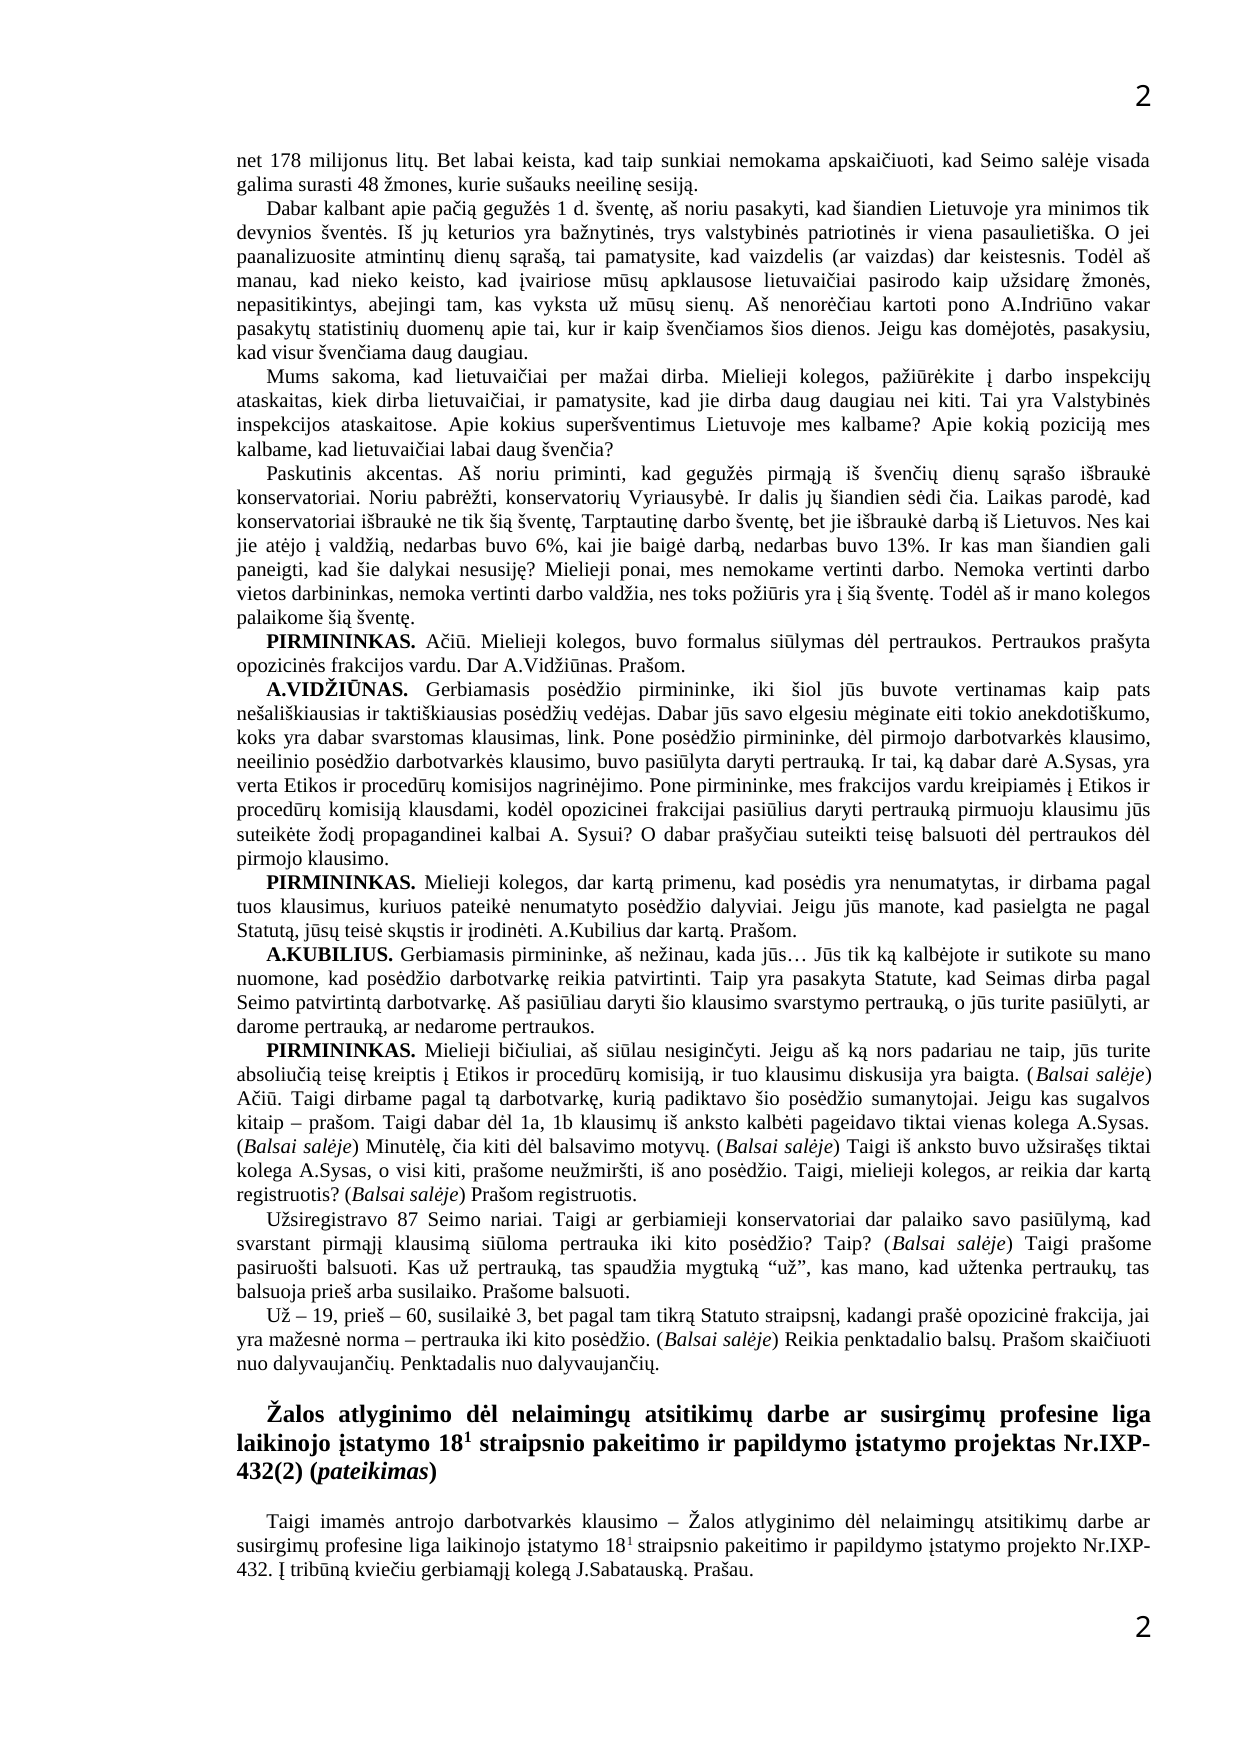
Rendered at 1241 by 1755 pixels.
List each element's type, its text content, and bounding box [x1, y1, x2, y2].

text Užsiregistravo 87 Seimo nariai. Taigi ar gerbiamieji konservatoriai dar palaiko savo pasiūlymą, kad svarstant pirmąjį klausimą siūloma pertrauka iki kito posėdžio? Taip? (Balsai salėje) Taigi prašome pasiruošti balsuoti. Kas už pertrauką, tas spaudžia mygtuką “už”, kas mano, kad užtenka pertraukų, tas balsuoja prieš arba susilaiko. Prašome balsuoti. [236, 1206, 1152, 1303]
text A.VIDŽIŪNAS. Gerbiamasis posėdžio pirmininke, iki šiol jūs buvote vertinamas kaip pats nešališkiausias ir taktiškiausias posėdžių vedėjas. Dabar jūs savo elgesiu mėginate eiti tokio anekdotiškumo, koks yra dabar svarstomas klausimas, link. Pone posėdžio pirmininke, dėl pirmojo darbotvarkės klausimo, neeilinio posėdžio darbotvarkės klausimo, buvo pasiūlyta daryti pertrauką. Ir tai, ką dabar darė A.Sysas, yra verta Etikos ir procedūrų komisijos nagrinėjimo. Pone pirmininke, mes frakcijos vardu kreipiamės į Etikos ir procedūrų komisiją klausdami, kodėl opozicinei frakcijai pasiūlius daryti pertrauką pirmuoju klausimu jūs suteikėte žodį propagandinei kalbai A. Sysui? O dabar prašyčiau suteikti teisę balsuoti dėl pertraukos dėl pirmojo klausimo. [236, 677, 1152, 869]
text Taigi imamės antrojo darbotvarkės klausimo – Žalos atlyginimo dėl nelaimingų atsitikimų darbe ar susirgimų profesine liga laikinojo įstatymo 181 straipsnio pakeitimo ir papildymo įstatymo projekto Nr.IXP-432. Į tribūną kviečiu gerbiamąjį kolegą J.Sabatauską. Prašau. [236, 1509, 1152, 1581]
text net 178 milijonus litų. Bet labai keista, kad taip sunkiai nemokama apskaičiuoti, kad Seimo salėje visada galima surasti 48 žmones, kurie sušauks neeilinę sesiją. [236, 148, 1152, 196]
text PIRMININKAS. Mielieji kolegos, dar kartą primenu, kad posėdis yra nenumatytas, ir dirbama pagal tuos klausimus, kuriuos pateikė nenumatyto posėdžio dalyviai. Jeigu jūs manote, kad pasielgta ne pagal Statutą, jūsų teisė skųstis ir įrodinėti. A.Kubilius dar kartą. Prašom. [236, 869, 1152, 942]
text Dabar kalbant apie pačią gegužės 1 d. šventę, aš noriu pasakyti, kad šiandien Lietuvoje yra minimos tik devynios šventės. Iš jų keturios yra bažnytinės, trys valstybinės patriotinės ir viena pasaulietiška. O jei paanalizuosite atmintinų dienų sąrašą, tai pamatysite, kad vaizdelis (ar vaizdas) dar keistesnis. Todėl aš manau, kad nieko keisto, kad įvairiose mūsų apklausose lietuvaičiai pasirodo kaip užsidarę žmonės, nepasitikintys, abejingi tam, kas vyksta už mūsų sienų. Aš nenorėčiau kartoti pono A.Indriūno vakar pasakytų statistinių duomenų apie tai, kur ir kaip švenčiamos šios dienos. Jeigu kas domėjotės, pasakysiu, kad visur švenčiama daug daugiau. [236, 196, 1152, 364]
text Žalos atlyginimo dėl nelaimingų atsitikimų darbe ar susirgimų profesine liga laikinojo įstatymo 181 straipsnio pakeitimo ir papildymo įstatymo projektas Nr.IXP-432(2) (pateikimas) [236, 1399, 1152, 1485]
text Už – 19, prieš – 60, susilaikė 3, bet pagal tam tikrą Statuto straipsnį, kadangi prašė opozicinė frakcija, jai yra mažesnė norma – pertrauka iki kito posėdžio. (Balsai salėje) Reikia penktadalio balsų. Prašom skaičiuoti nuo dalyvaujančių. Penktadalis nuo dalyvaujančių. [236, 1303, 1152, 1375]
text PIRMININKAS. Mielieji bičiuliai, aš siūlau nesiginčyti. Jeigu aš ką nors padariau ne taip, jūs turite absoliučią teisę kreiptis į Etikos ir procedūrų komisiją, ir tuo klausimu diskusija yra baigta. (Balsai salėje) Ačiū. Taigi dirbame pagal tą darbotvarkę, kurią padiktavo šio posėdžio sumanytojai. Jeigu kas sugalvos kitaip – prašom. Taigi dabar dėl 1a, 1b klausimų iš anksto kalbėti pageidavo tiktai vienas kolega A.Sysas. (Balsai salėje) Minutėlę, čia kiti dėl balsavimo motyvų. (Balsai salėje) Taigi iš anksto buvo užsirašęs tiktai kolega A.Sysas, o visi kiti, prašome neužmiršti, iš ano posėdžio. Taigi, mielieji kolegos, ar reikia dar kartą registruotis? (Balsai salėje) Prašom registruotis. [236, 1038, 1152, 1206]
text Mums sakoma, kad lietuvaičiai per mažai dirba. Mielieji kolegos, pažiūrėkite į darbo inspekcijų ataskaitas, kiek dirba lietuvaičiai, ir pamatysite, kad jie dirba daug daugiau nei kiti. Tai yra Valstybinės inspekcijos ataskaitose. Apie kokius superšventimus Lietuvoje mes kalbame? Apie kokią poziciją mes kalbame, kad lietuvaičiai labai daug švenčia? [236, 364, 1152, 461]
text Paskutinis akcentas. Aš noriu priminti, kad gegužės pirmąją iš švenčių dienų sąrašo išbraukė konservatoriai. Noriu pabrėžti, konservatorių Vyriausybė. Ir dalis jų šiandien sėdi čia. Laikas parodė, kad konservatoriai išbraukė ne tik šią šventę, Tarptautinę darbo šventę, bet jie išbraukė darbą iš Lietuvos. Nes kai jie atėjo į valdžią, nedarbas buvo 6%, kai jie baigė darbą, nedarbas buvo 13%. Ir kas man šiandien gali paneigti, kad šie dalykai nesusiję? Mielieji ponai, mes nemokame vertinti darbo. Nemoka vertinti darbo vietos darbininkas, nemoka vertinti darbo valdžia, nes toks požiūris yra į šią šventę. Todėl aš ir mano kolegos palaikome šią šventę. [236, 461, 1152, 629]
text PIRMININKAS. Ačiū. Mielieji kolegos, buvo formalus siūlymas dėl pertraukos. Pertraukos prašyta opozicinės frakcijos vardu. Dar A.Vidžiūnas. Prašom. [236, 629, 1152, 677]
text A.KUBILIUS. Gerbiamasis pirmininke, aš nežinau, kada jūs… Jūs tik ką kalbėjote ir sutikote su mano nuomone, kad posėdžio darbotvarkę reikia patvirtinti. Taip yra pasakyta Statute, kad Seimas dirba pagal Seimo patvirtintą darbotvarkę. Aš pasiūliau daryti šio klausimo svarstymo pertrauką, o jūs turite pasiūlyti, ar darome pertrauką, ar nedarome pertraukos. [236, 942, 1152, 1038]
